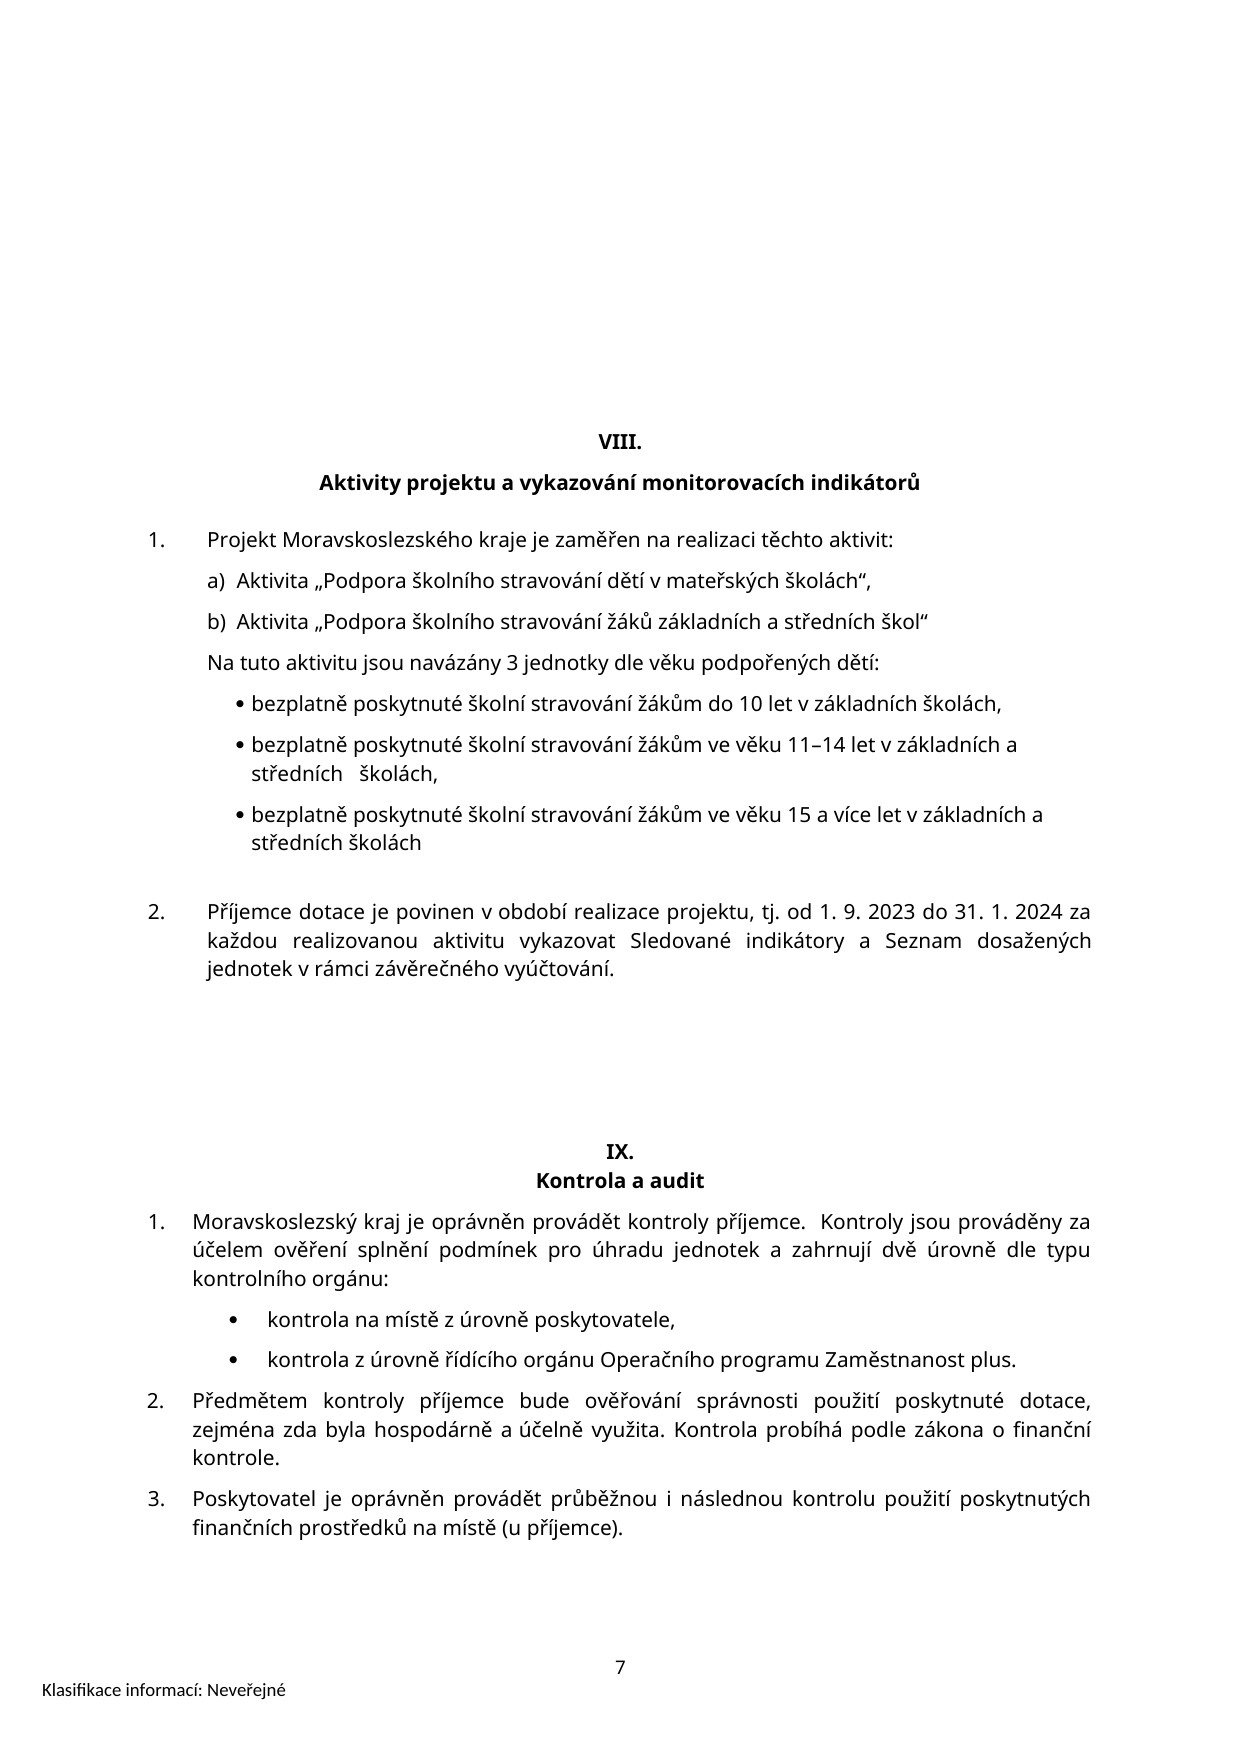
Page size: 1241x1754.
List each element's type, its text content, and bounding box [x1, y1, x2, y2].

list Aktivita „Podpora školního stravování žáků základních a středních škol“ [207, 607, 1092, 636]
list Předmětem kontroly příjemce bude ověřování správnosti použití poskytnuté dotace, zejména zda byla hospodárně a účelně využita. Kontrola probíhá podle zákona o finanční kontrole. [147, 1387, 1092, 1472]
list kontrola z úrovně řídícího orgánu Operačního programu Zaměstnanost plus. [229, 1346, 1092, 1374]
text VIII. [148, 427, 1092, 456]
list kontrola na místě z úrovně poskytovatele, [229, 1305, 1092, 1333]
list Poskytovatel je oprávněn provádět průběžnou i následnou kontrolu použití poskytnutých finančních prostředků na místě (u příjemce). [148, 1484, 1092, 1541]
text Kontrola a audit [148, 1166, 1092, 1194]
list bezplatně poskytnuté školní stravování žákům ve věku 15 a více let v základních a středních školách [236, 800, 1092, 857]
list Projekt Moravskoslezského kraje je zaměřen na realizaci těchto aktivit: [148, 526, 1092, 554]
list bezplatně poskytnuté školní stravování žákům do 10 let v základních školách, [207, 689, 1092, 718]
list bezplatně poskytnuté školní stravování žákům ve věku 11–14 let v základních a středních školách, [236, 730, 1092, 787]
text IX. [148, 1137, 1092, 1166]
list Moravskoslezský kraj je oprávněn provádět kontroly příjemce. Kontroly jsou prováděny za účelem ověření splnění podmínek pro úhradu jednotek a zahrnují dvě úrovně dle typu kontrolního orgánu: [148, 1207, 1092, 1292]
list Aktivita „Podpora školního stravování dětí v mateřských školách“, [207, 567, 1092, 595]
text Aktivity projektu a vykazování monitorovacích indikátorů [148, 468, 1092, 496]
list Příjemce dotace je povinen v období realizace projektu, tj. od 1. 9. 2023 do 31. 1. 2024 za každou realizovanou aktivitu vykazovat Sledované indikátory a Seznam dosažených jednotek v rámci závěrečného vyúčtování. [148, 897, 1092, 983]
text Na tuto aktivitu jsou navázány 3 jednotky dle věku podpořených dětí: [207, 648, 1092, 677]
